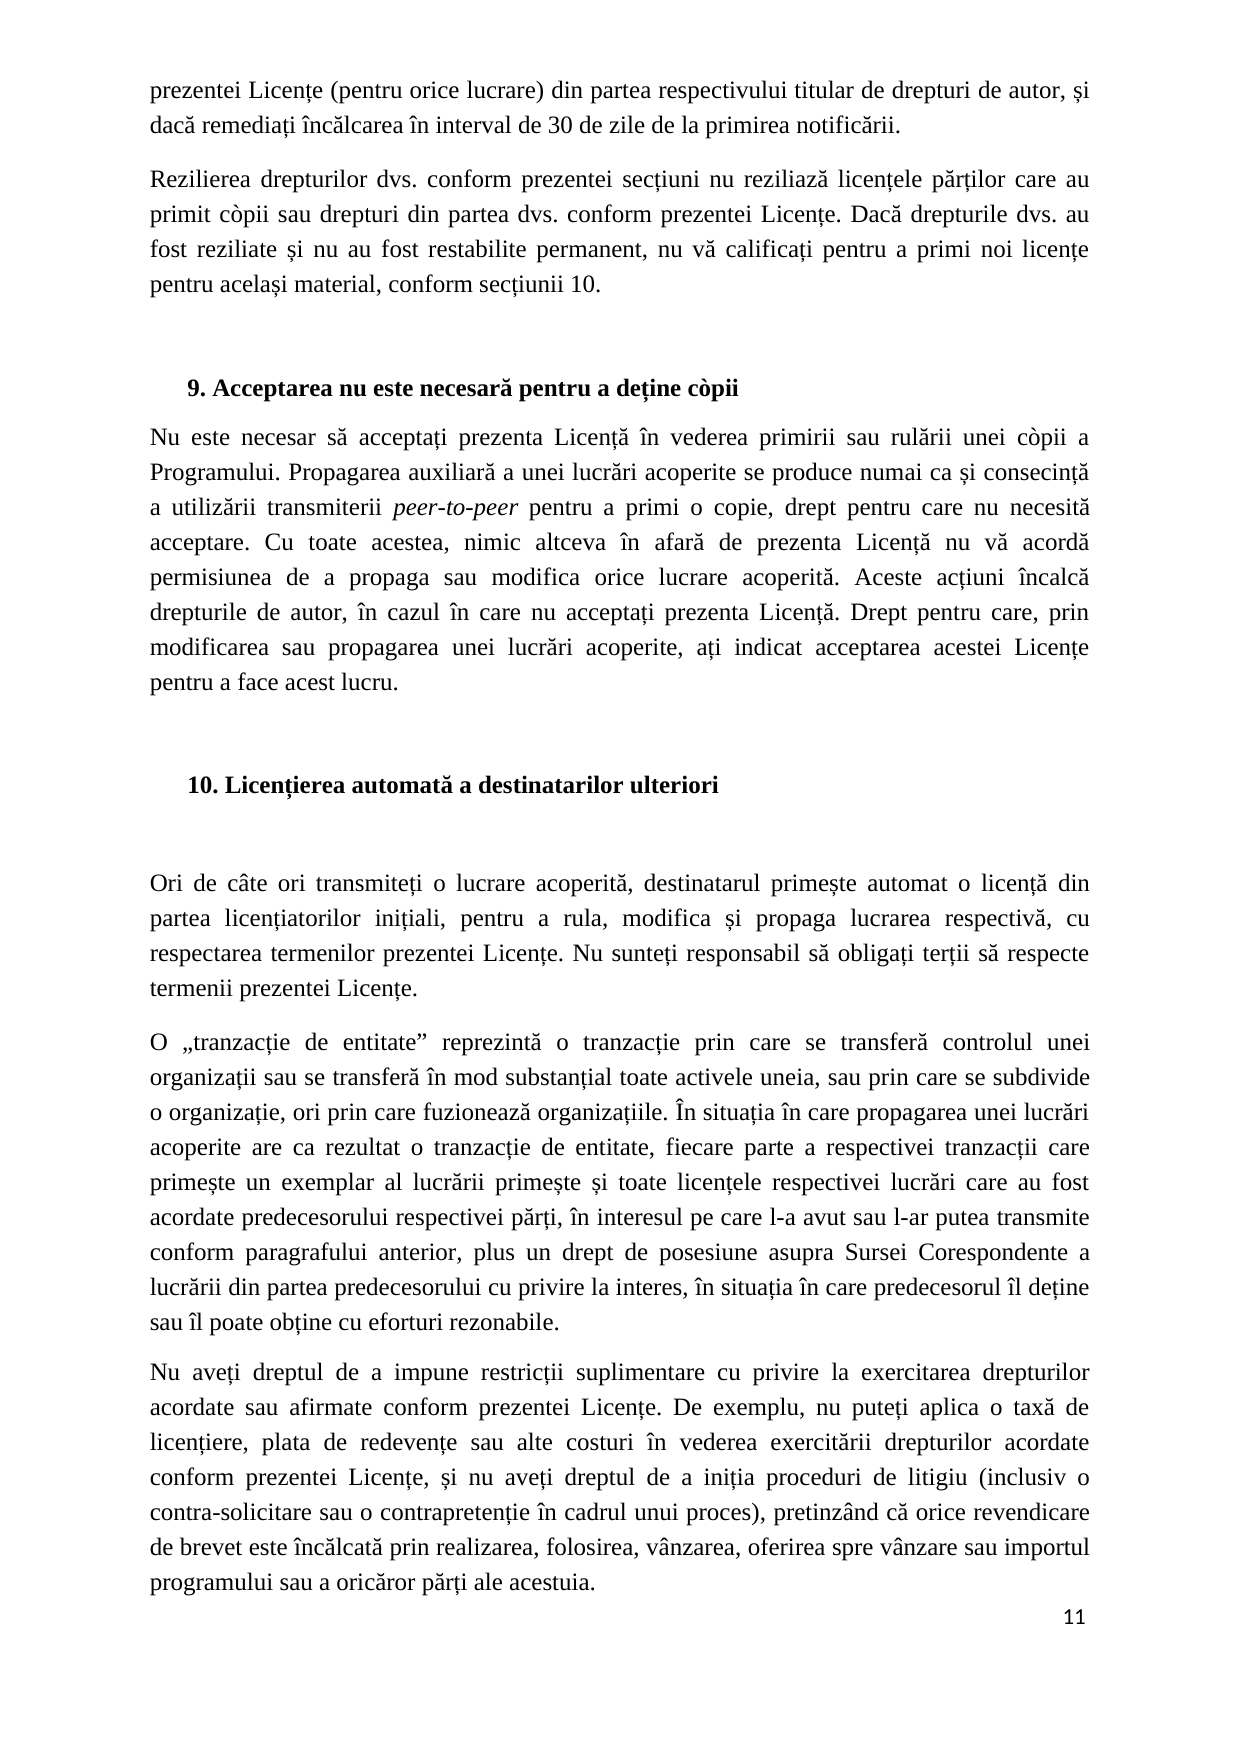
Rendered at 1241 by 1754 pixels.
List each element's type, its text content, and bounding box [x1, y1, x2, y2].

text Nu este necesar să acceptați prezenta Licență în vederea primirii sau rulării unei còpii a Programului. Propagarea auxiliară a unei lucrări acoperite se produce numai ca și consecință a utilizării transmiterii peer-to-peer pentru a primi o copie, drept pentru care nu necesită acceptare. Cu toate acestea, nimic altceva în afară de prezenta Licență nu vă acordă permisiunea de a propaga sau modifica orice lucrare acoperită. Aceste acțiuni încalcă drepturile de autor, în cazul în care nu acceptați prezenta Licență. Drept pentru care, prin modificarea sau propagarea unei lucrări acoperite, ați indicat acceptarea acestei Licențe pentru a face acest lucru. [149, 422, 1091, 696]
subtitle 9. Acceptarea nu este necesară pentru a deține còpii [187, 373, 1091, 402]
text Rezilierea drepturilor dvs. conform prezentei secțiuni nu reziliază licențele părților care au primit còpii sau drepturi din partea dvs. conform prezentei Licențe. Dacă drepturile dvs. au fost reziliate și nu au fost restabilite permanent, nu vă calificați pentru a primi noi licențe pentru același material, conform secțiunii 10. [149, 164, 1091, 298]
text Ori de câte ori transmiteți o lucrare acoperită, destinatarul primește automat o licență din partea licențiatorilor inițiali, pentru a rula, modifica și propaga lucrarea respectivă, cu respectarea termenilor prezentei Licențe. Nu sunteți responsabil să obligați terții să respecte termenii prezentei Licențe. [149, 868, 1091, 1002]
subtitle 10. Licențierea automată a destinatarilor ulteriori [187, 770, 1091, 799]
text Nu aveți dreptul de a impune restricții suplimentare cu privire la exercitarea drepturilor acordate sau afirmate conform prezentei Licențe. De exemplu, nu puteți aplica o taxă de licențiere, plata de redevențe sau alte costuri în vederea exercitării drepturilor acordate conform prezentei Licențe, și nu aveți dreptul de a iniția proceduri de litigiu (inclusiv o contra-solicitare sau o contrapretenție în cadrul unui proces), pretinzând că orice revendicare de brevet este încălcată prin realizarea, folosirea, vânzarea, oferirea spre vânzare sau importul programului sau a oricăror părți ale acestuia. [149, 1357, 1091, 1596]
text prezentei Licențe (pentru orice lucrare) din partea respectivului titular de drepturi de autor, și dacă remediați încălcarea în interval de 30 de zile de la primirea notificării. [149, 75, 1091, 139]
text O „tranzacție de entitate” reprezintă o tranzacție prin care se transferă controlul unei organizații sau se transferă în mod substanțial toate activele uneia, sau prin care se subdivide o organizație, ori prin care fuzionează organizațiile. În situația în care propagarea unei lucrări acoperite are ca rezultat o tranzacție de entitate, fiecare parte a respectivei tranzacții care primește un exemplar al lucrării primește și toate licențele respectivei lucrări care au fost acordate predecesorului respectivei părți, în interesul pe care l-a avut sau l-ar putea transmite conform paragrafului anterior, plus un drept de posesiune asupra Sursei Corespondente a lucrării din partea predecesorului cu privire la interes, în situația în care predecesorul îl deține sau îl poate obține cu eforturi rezonabile. [149, 1027, 1091, 1336]
